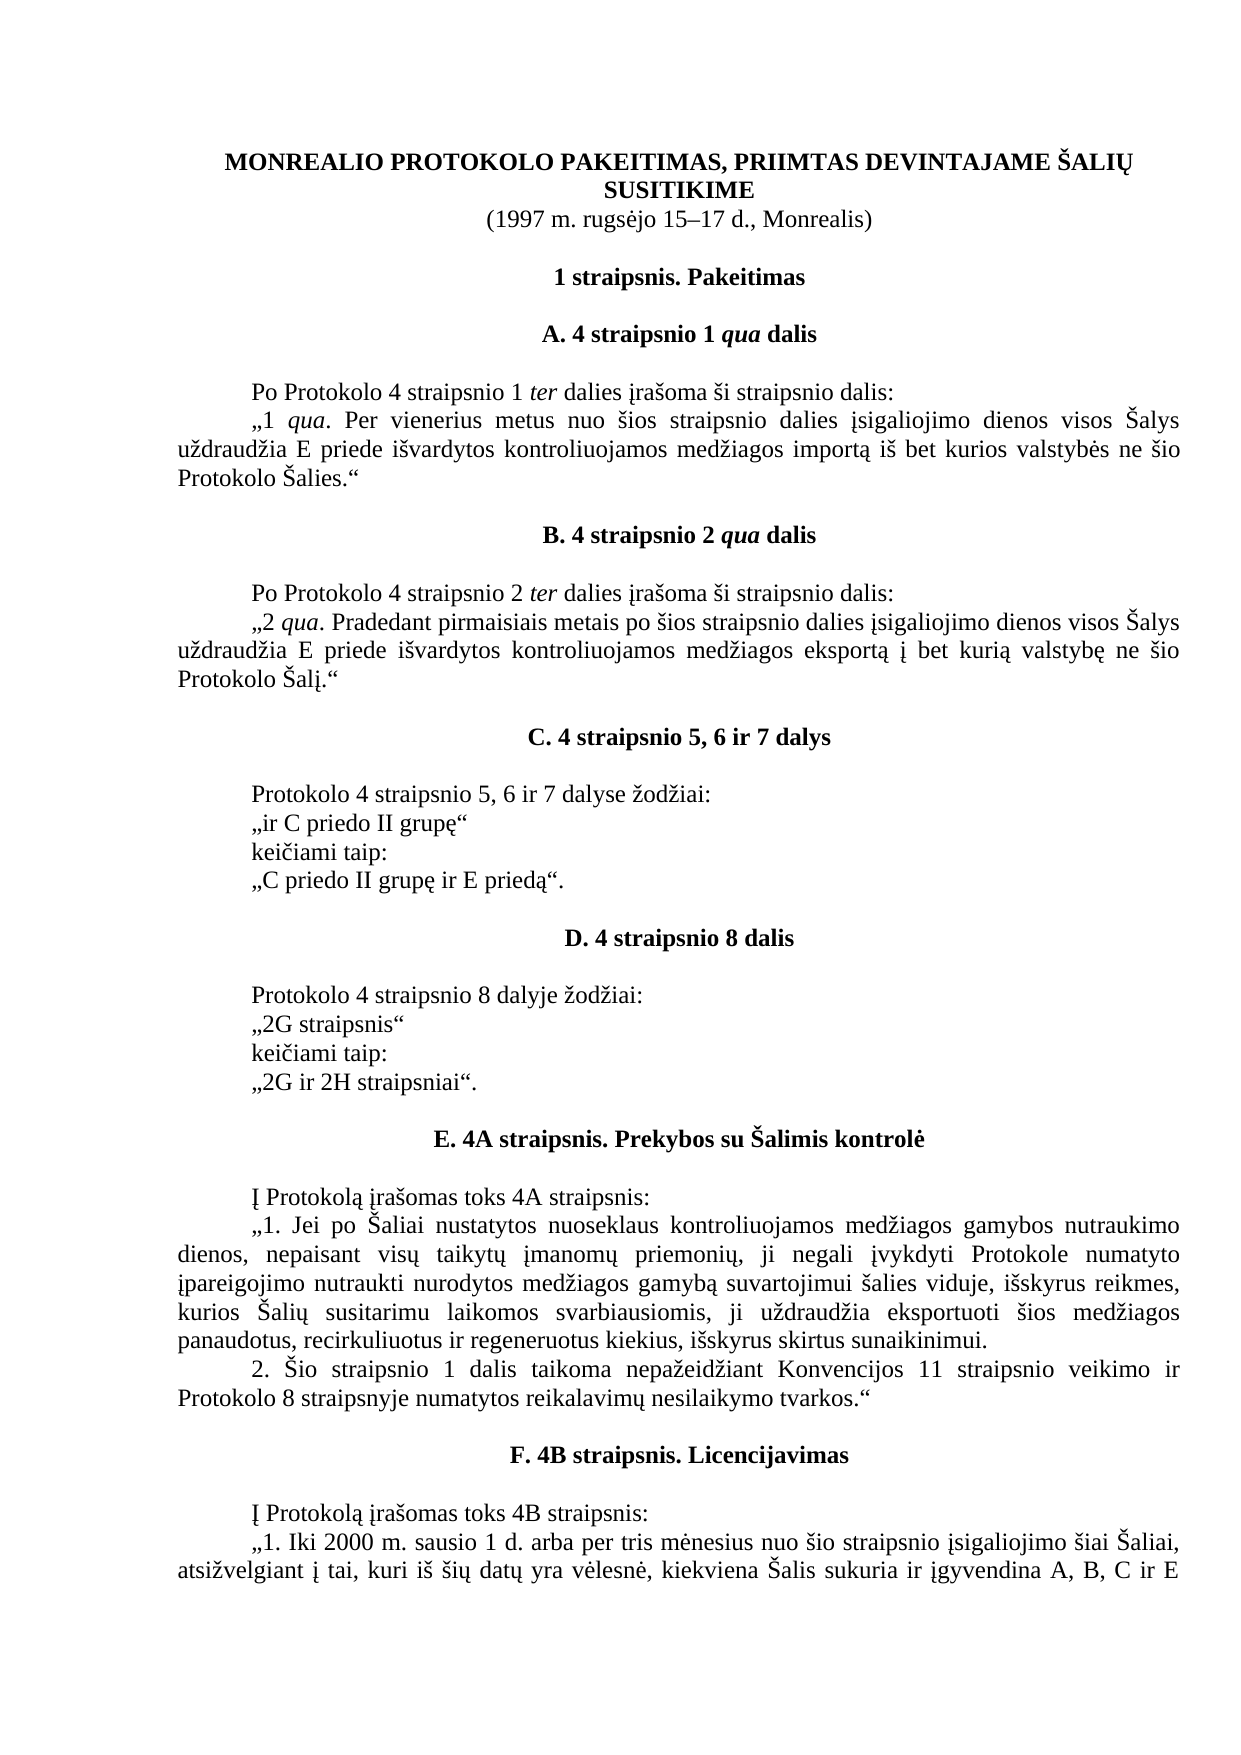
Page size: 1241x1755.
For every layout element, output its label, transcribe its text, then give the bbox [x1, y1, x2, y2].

text „1. Jei po Šaliai nustatytos nuoseklaus kontroliuojamos medžiagos gamybos nutraukimo dienos, nepaisant visų taikytų įmanomų priemonių, ji negali įvykdyti Protokole numatyto įpareigojimo nutraukti nurodytos medžiagos gamybą suvartojimui šalies viduje, išskyrus reikmes, kurios Šalių susitarimu laikomos svarbiausiomis, ji uždraudžia eksportuoti šios medžiagos panaudotus, recirkuliuotus ir regeneruotus kiekius, išskyrus skirtus sunaikinimui. [177, 1211, 1181, 1354]
text D. 4 straipsnio 8 dalis [177, 923, 1181, 952]
text Protokolo 4 straipsnio 5, 6 ir 7 dalyse žodžiai: [177, 779, 1181, 808]
text „2G straipsnis“ [177, 1009, 1181, 1038]
text „2G ir 2H straipsniai“. [177, 1067, 1181, 1096]
text (1997 m. rugsėjo 15–17 d., Monrealis) [177, 204, 1181, 233]
text C. 4 straipsnio 5, 6 ir 7 dalys [177, 722, 1181, 751]
text B. 4 straipsnio 2 qua dalis [177, 521, 1181, 549]
text Į Protokolą įrašomas toks 4B straipsnis: [177, 1498, 1181, 1527]
text „1 qua. Per vienerius metus nuo šios straipsnio dalies įsigaliojimo dienos visos Šalys uždraudžia E priede išvardytos kontroliuojamos medžiagos importą iš bet kurios valstybės ne šio Protokolo Šalies.“ [177, 406, 1181, 492]
text A. 4 straipsnio 1 qua dalis [177, 319, 1181, 348]
text „1. Iki 2000 m. sausio 1 d. arba per tris mėnesius nuo šio straipsnio įsigaliojimo šiai Šaliai, atsižvelgiant į tai, kuri iš šių datų yra vėlesnė, kiekviena Šalis sukuria ir įgyvendina A, B, C ir E [177, 1527, 1181, 1584]
text F. 4B straipsnis. Licencijavimas [177, 1441, 1181, 1469]
text keičiami taip: [177, 837, 1181, 866]
text Į Protokolą įrašomas toks 4A straipsnis: [177, 1182, 1181, 1211]
text „2 qua. Pradedant pirmaisiais metais po šios straipsnio dalies įsigaliojimo dienos visos Šalys uždraudžia E priede išvardytos kontroliuojamos medžiagos eksportą į bet kurią valstybę ne šio Protokolo Šalį.“ [177, 607, 1181, 693]
text „ir C priedo II grupę“ [177, 808, 1181, 837]
text Po Protokolo 4 straipsnio 2 ter dalies įrašoma ši straipsnio dalis: [177, 578, 1181, 607]
text Po Protokolo 4 straipsnio 1 ter dalies įrašoma ši straipsnio dalis: [177, 377, 1181, 406]
text E. 4A straipsnis. Prekybos su Šalimis kontrolė [177, 1124, 1181, 1153]
text 2. Šio straipsnio 1 dalis taikoma nepažeidžiant Konvencijos 11 straipsnio veikimo ir Protokolo 8 straipsnyje numatytos reikalavimų nesilaikymo tvarkos.“ [177, 1354, 1181, 1412]
text 1 straipsnis. Pakeitimas [177, 262, 1181, 291]
text keičiami taip: [177, 1038, 1181, 1067]
text Protokolo 4 straipsnio 8 dalyje žodžiai: [177, 981, 1181, 1009]
text MONREALIO PROTOKOLO PAKEITIMAs, Priimtas DEVINTAJAME Šalių susitikime [177, 147, 1181, 204]
text „C priedo II grupę ir E priedą“. [177, 866, 1181, 894]
